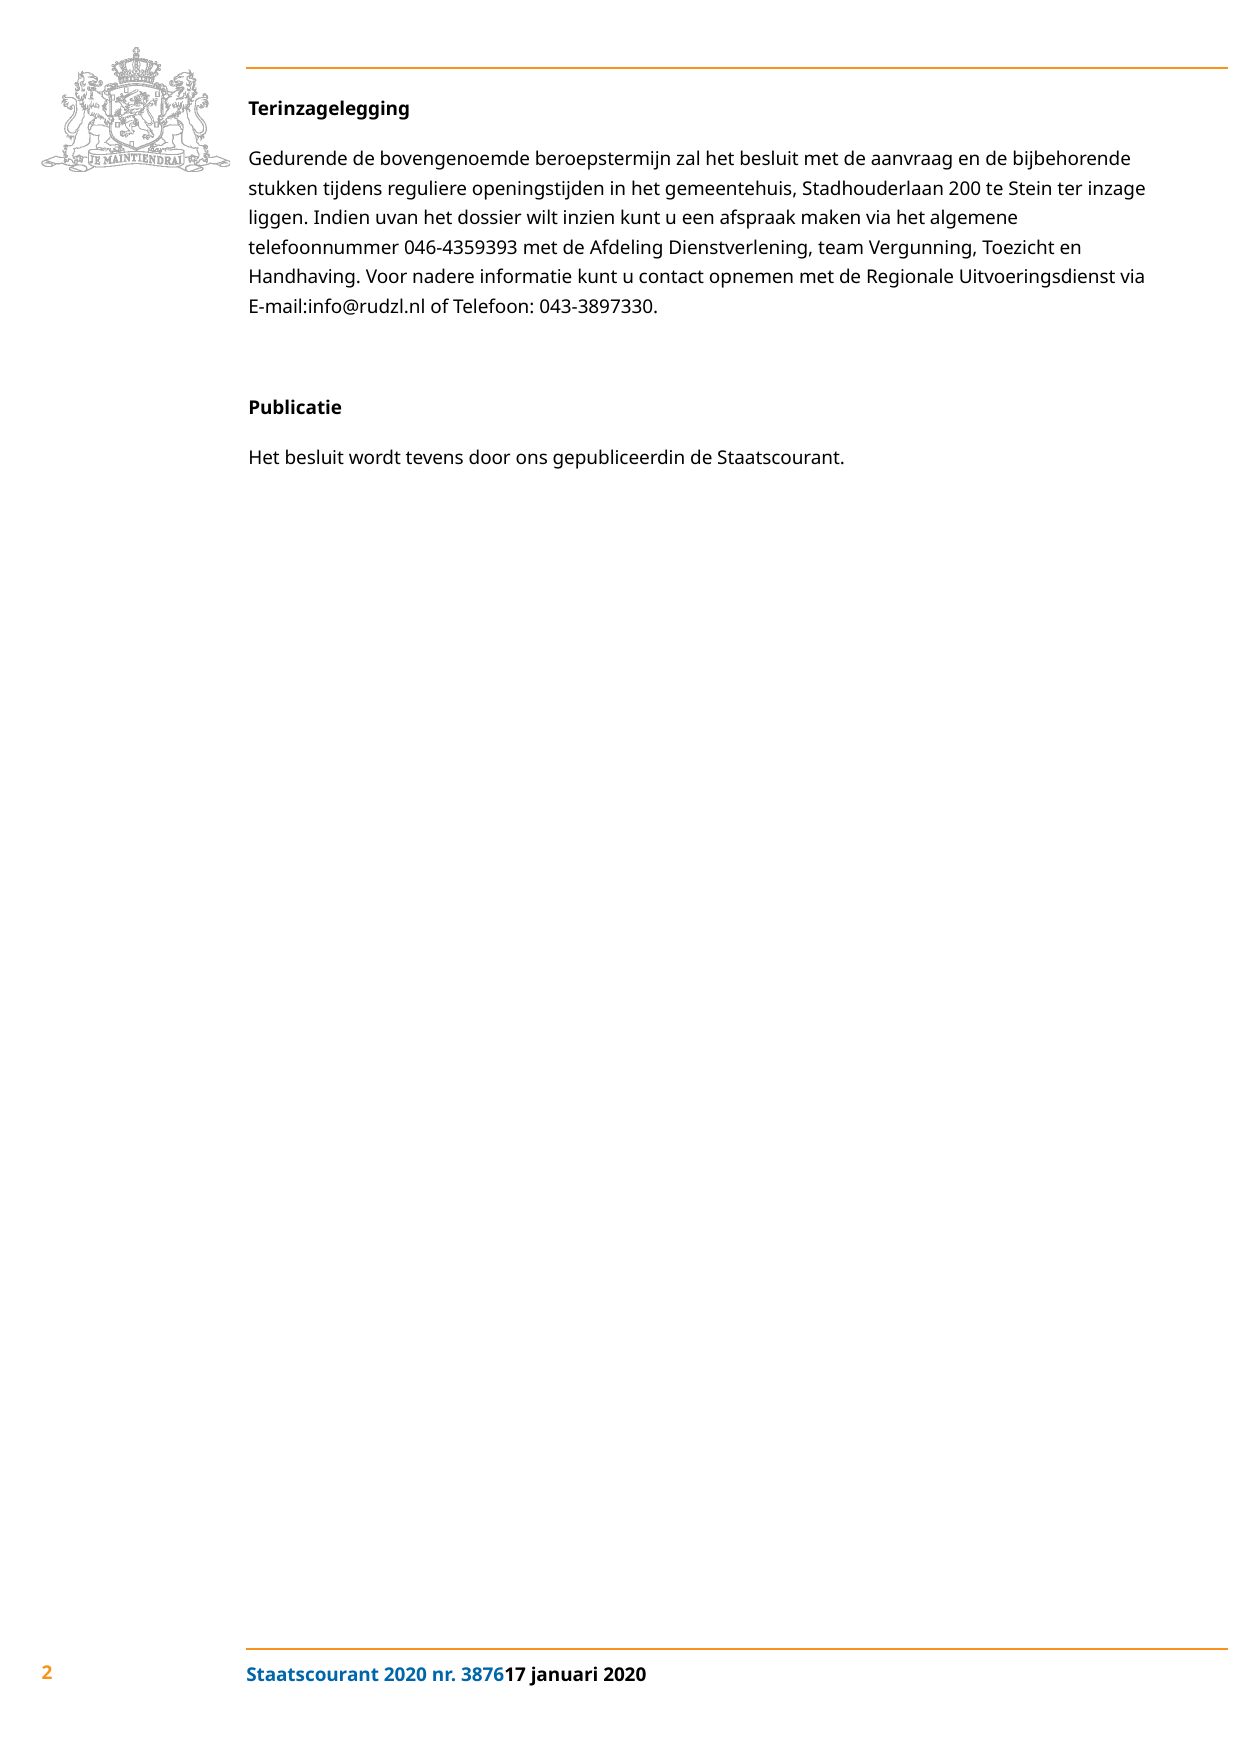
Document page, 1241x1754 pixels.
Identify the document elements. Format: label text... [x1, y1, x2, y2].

text Terinzagelegging [248, 95, 1152, 121]
text Gedurende de bovengenoemde beroepstermijn zal het besluit met de aanvraag en de bijbehorende stukken tijdens reguliere openingstijden in het gemeentehuis, Stadhouderlaan 200 te Stein ter inzage liggen. Indien uvan het dossier wilt inzien kunt u een afspraak maken via het algemene telefoonnummer 046-4359393 met de Afdeling Dienstverlening, team Vergunning, Toezicht en Handhaving. Voor nadere informatie kunt u contact opnemen met de Regionale Uitvoeringsdienst via E-mail:info@rudzl.nl of Telefoon: 043-3897330. [248, 145, 1152, 319]
text Het besluit wordt tevens door ons gepubliceerdin de Staatscourant. [248, 444, 1152, 470]
picture [41, 47, 231, 172]
text Publicatie [248, 394, 1152, 420]
